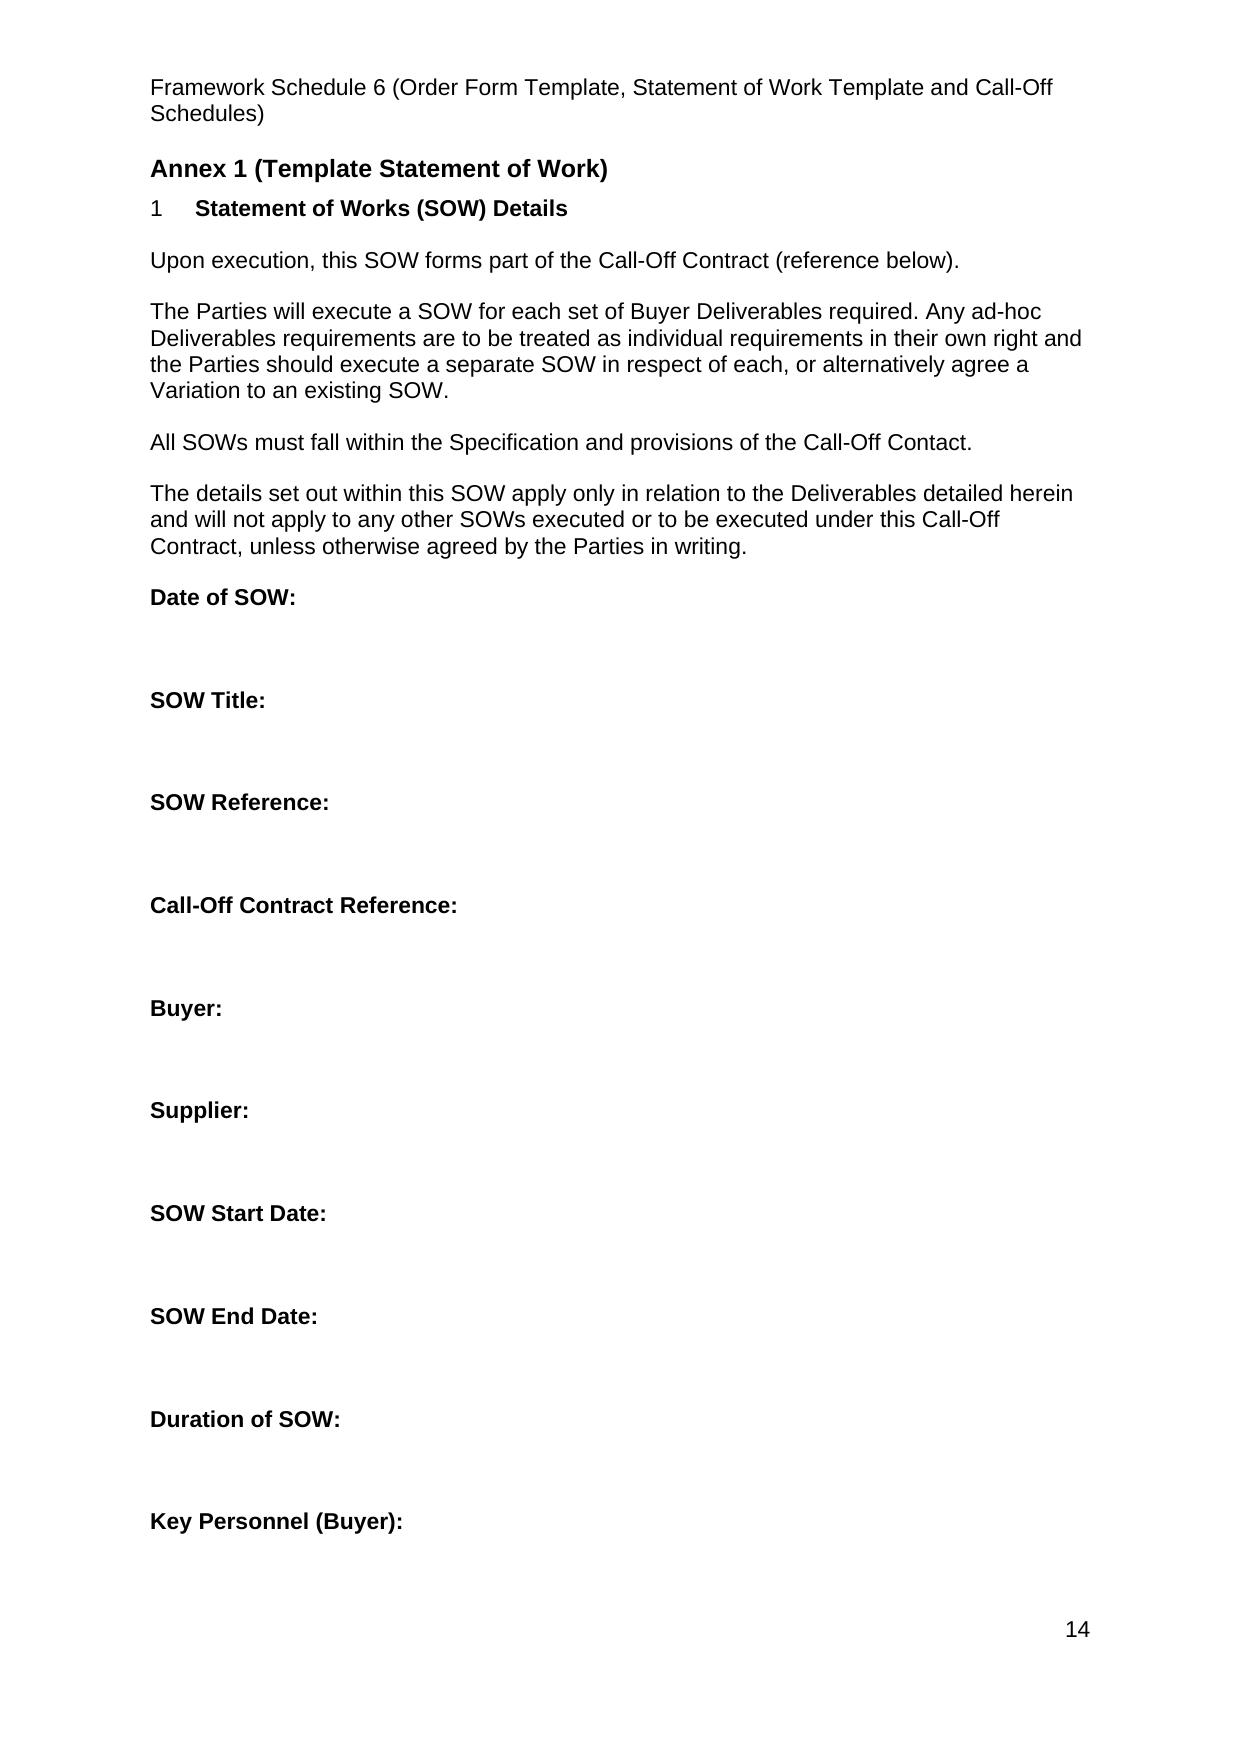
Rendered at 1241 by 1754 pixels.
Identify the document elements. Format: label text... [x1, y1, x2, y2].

text Key Personnel (Buyer): [150, 1508, 1090, 1535]
text SOW End Date: [150, 1303, 1090, 1329]
text SOW Start Date: [150, 1200, 1090, 1227]
text Upon execution, this SOW forms part of the Call-Off Contract (reference below). [150, 247, 1090, 273]
text SOW Reference: [150, 789, 1090, 816]
text Date of SOW: [150, 584, 1090, 610]
text Buyer: [150, 995, 1090, 1021]
text The details set out within this SOW apply only in relation to the Deliverables detailed herein and will not apply to any other SOWs executed or to be executed under this Call-Off Contract, unless otherwise agreed by the Parties in writing. [150, 480, 1090, 559]
text SOW Title: [150, 687, 1090, 713]
text Call-Off Contract Reference: [150, 892, 1090, 918]
subtitle Annex 1 (Template Statement of Work) [150, 154, 1090, 183]
text All SOWs must fall within the Specification and provisions of the Call-Off Contact. [150, 428, 1090, 455]
text Duration of SOW: [150, 1406, 1090, 1432]
text Supplier: [150, 1097, 1090, 1124]
list Statement of Works (SOW) Details [150, 195, 1090, 222]
text The Parties will execute a SOW for each set of Buyer Deliverables required. Any ad-hoc Deliverables requirements are to be treated as individual requirements in their own right and the Parties should execute a separate SOW in respect of each, or alternatively agree a Variation to an existing SOW. [150, 298, 1090, 403]
